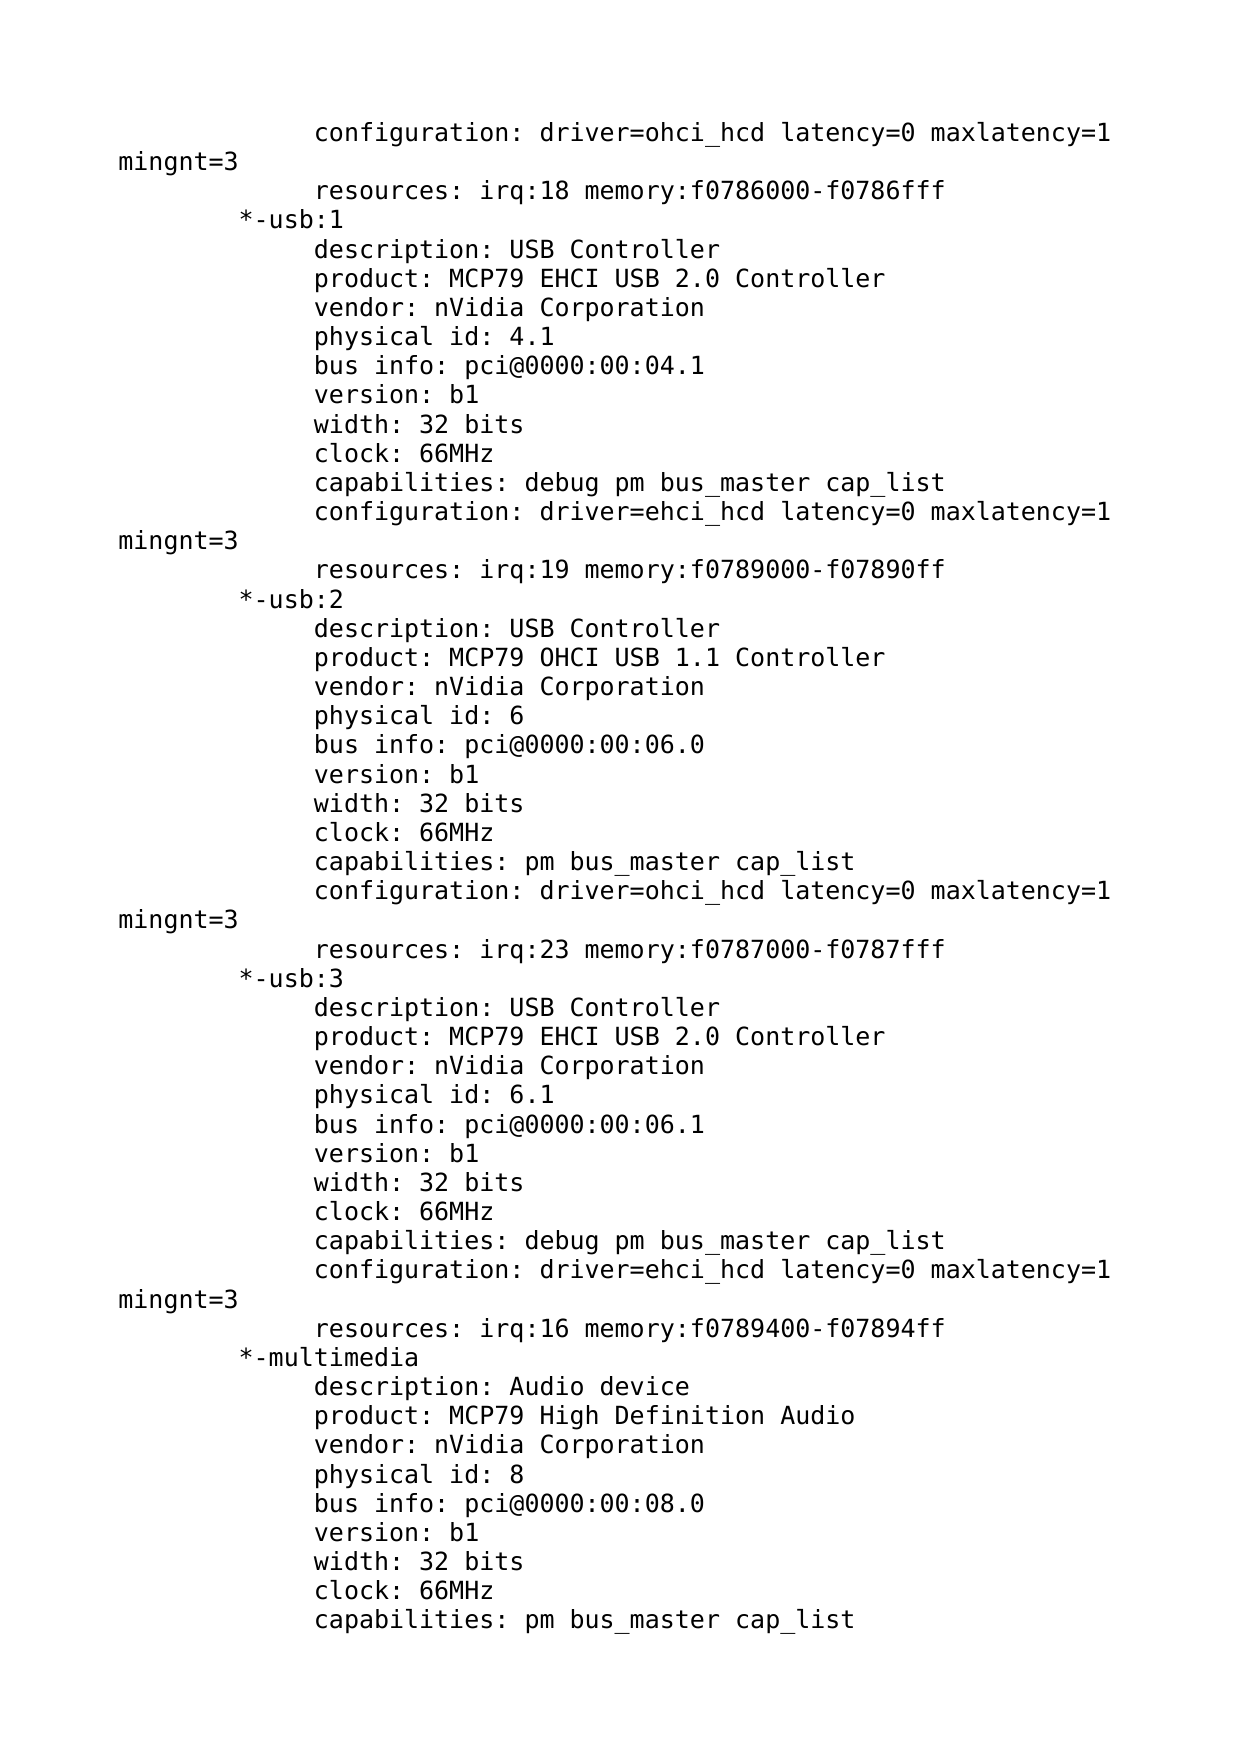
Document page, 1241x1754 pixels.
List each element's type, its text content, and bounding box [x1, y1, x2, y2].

text configuration: driver=ohci_hcd latency=0 maxlatency=1 mingnt=3 resources: irq:18 memory:f0786000-f0786fff *-usb:1 description: USB Controller product: MCP79 EHCI USB 2.0 Controller vendor: nVidia Corporation physical id: 4.1 bus info: pci@0000:00:04.1 version: b1 width: 32 bits clock: 66MHz capabilities: debug pm bus_master cap_list configuration: driver=ehci_hcd latency=0 maxlatency=1 mingnt=3 resources: irq:19 memory:f0789000-f07890ff *-usb:2 description: USB Controller product: MCP79 OHCI USB 1.1 Controller vendor: nVidia Corporation physical id: 6 bus info: pci@0000:00:06.0 version: b1 width: 32 bits clock: 66MHz capabilities: pm bus_master cap_list configuration: driver=ohci_hcd latency=0 maxlatency=1 mingnt=3 resources: irq:23 memory:f0787000-f0787fff *-usb:3 description: USB Controller product: MCP79 EHCI USB 2.0 Controller vendor: nVidia Corporation physical id: 6.1 bus info: pci@0000:00:06.1 version: b1 width: 32 bits clock: 66MHz capabilities: debug pm bus_master cap_list configuration: driver=ehci_hcd latency=0 maxlatency=1 mingnt=3 resources: irq:16 memory:f0789400-f07894ff *-multimedia description: Audio device product: MCP79 High Definition Audio vendor: nVidia Corporation physical id: 8 bus info: pci@0000:00:08.0 version: b1 width: 32 bits clock: 66MHz capabilities: pm bus_master cap_list [118, 118, 1122, 1635]
